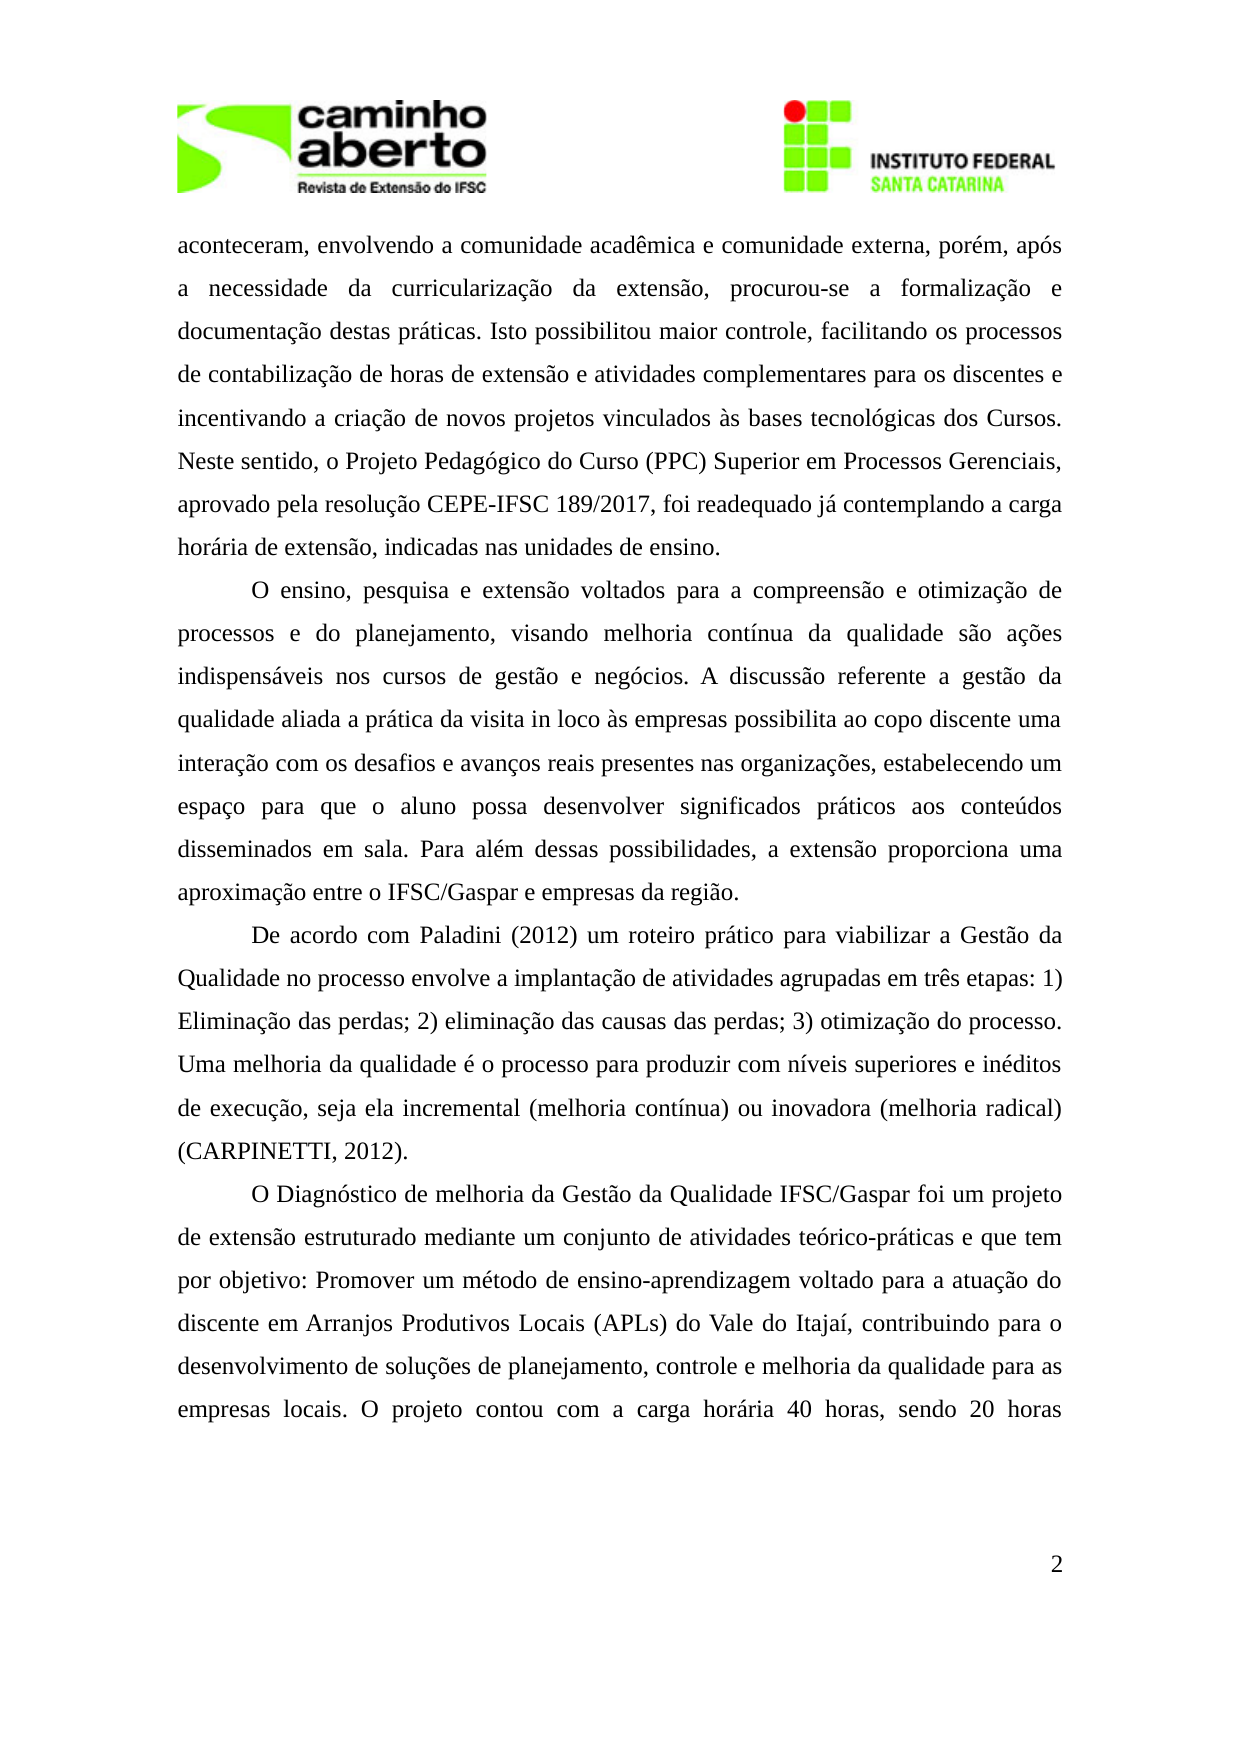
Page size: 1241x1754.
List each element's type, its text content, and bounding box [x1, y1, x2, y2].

picture [177, 100, 487, 193]
text O ensino, pesquisa e extensão voltados para a compreensão e otimização de processos e do planejamento, visando melhoria contínua da qualidade são ações indispensáveis nos cursos de gestão e negócios. A discussão referente a gestão da qualidade aliada a prática da visita in loco às empresas possibilita ao copo discente uma interação com os desafios e avanços reais presentes nas organizações, estabelecendo um espaço para que o aluno possa desenvolver significados práticos aos conteúdos disseminados em sala. Para além dessas possibilidades, a extensão proporciona uma aproximação entre o IFSC/Gaspar e empresas da região. [177, 575, 1063, 906]
text De acordo com Paladini (2012) um roteiro prático para viabilizar a Gestão da Qualidade no processo envolve a implantação de atividades agrupadas em três etapas: 1) Eliminação das perdas; 2) eliminação das causas das perdas; 3) otimização do processo. Uma melhoria da qualidade é o processo para produzir com níveis superiores e inéditos de execução, seja ela incremental (melhoria contínua) ou inovadora (melhoria radical) (CARPINETTI, 2012). [177, 920, 1063, 1164]
picture [783, 100, 1056, 193]
text aconteceram, envolvendo a comunidade acadêmica e comunidade externa, porém, após a necessidade da curricularização da extensão, procurou-se a formalização e documentação destas práticas. Isto possibilitou maior controle, facilitando os processos de contabilização de horas de extensão e atividades complementares para os discentes e incentivando a criação de novos projetos vinculados às bases tecnológicas dos Cursos. Neste sentido, o Projeto Pedagógico do Curso (PPC) Superior em Processos Gerenciais, aprovado pela resolução CEPE-IFSC 189/2017, foi readequado já contemplando a carga horária de extensão, indicadas nas unidades de ensino. [177, 230, 1063, 561]
text O Diagnóstico de melhoria da Gestão da Qualidade IFSC/Gaspar foi um projeto de extensão estruturado mediante um conjunto de atividades teórico-práticas e que tem por objetivo: Promover um método de ensino-aprendizagem voltado para a atuação do discente em Arranjos Produtivos Locais (APLs) do Vale do Itajaí, contribuindo para o desenvolvimento de soluções de planejamento, controle e melhoria da qualidade para as empresas locais. O projeto contou com a carga horária 40 horas, sendo 20 horas [177, 1179, 1063, 1423]
